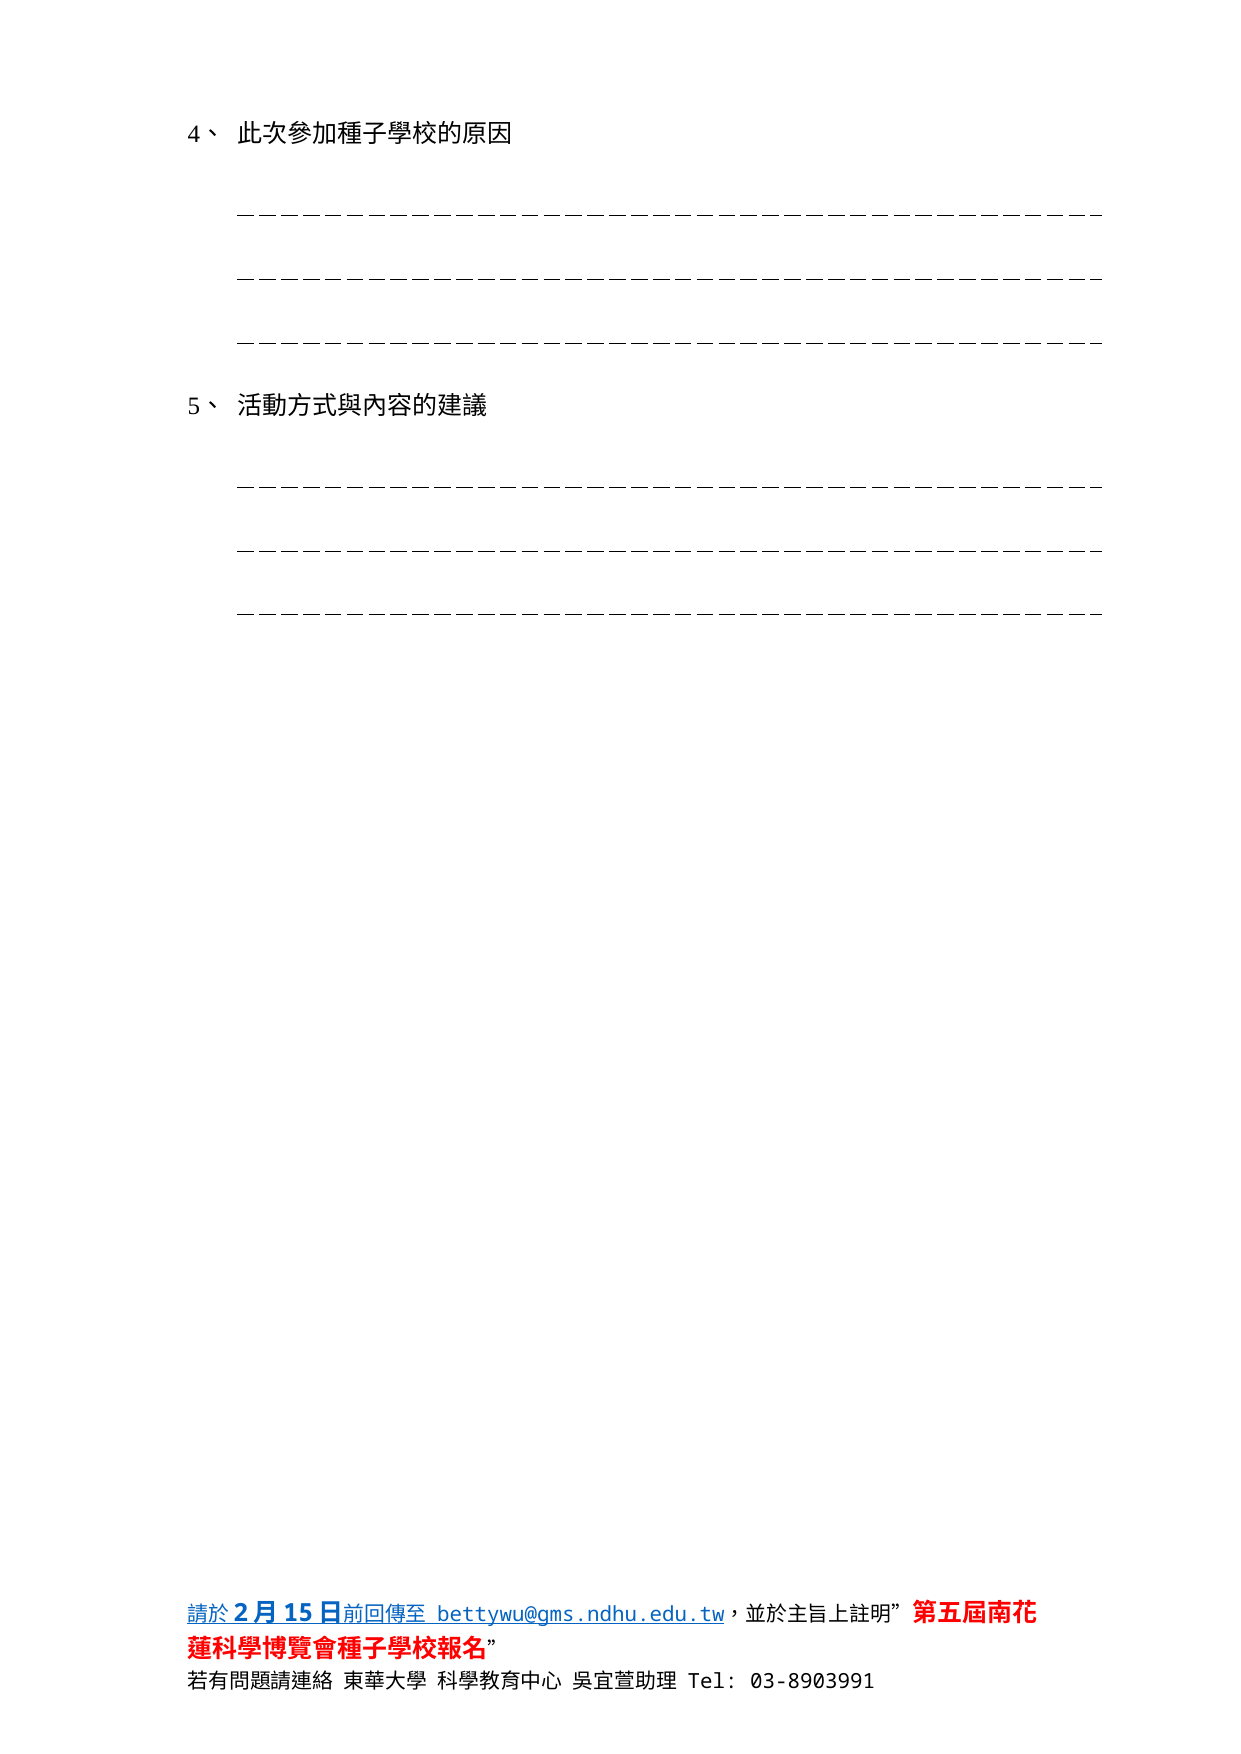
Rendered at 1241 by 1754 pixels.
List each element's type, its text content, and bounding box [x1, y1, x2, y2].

list 此次參加種子學校的原因 [187, 90, 1053, 153]
table_header [237, 425, 1102, 487]
table_header [237, 153, 1102, 215]
table_cell [237, 487, 1102, 551]
table_cell [237, 215, 1102, 279]
table_cell [237, 551, 1102, 614]
list 活動方式與內容的建議 [187, 362, 1053, 425]
table_cell [237, 279, 1102, 342]
